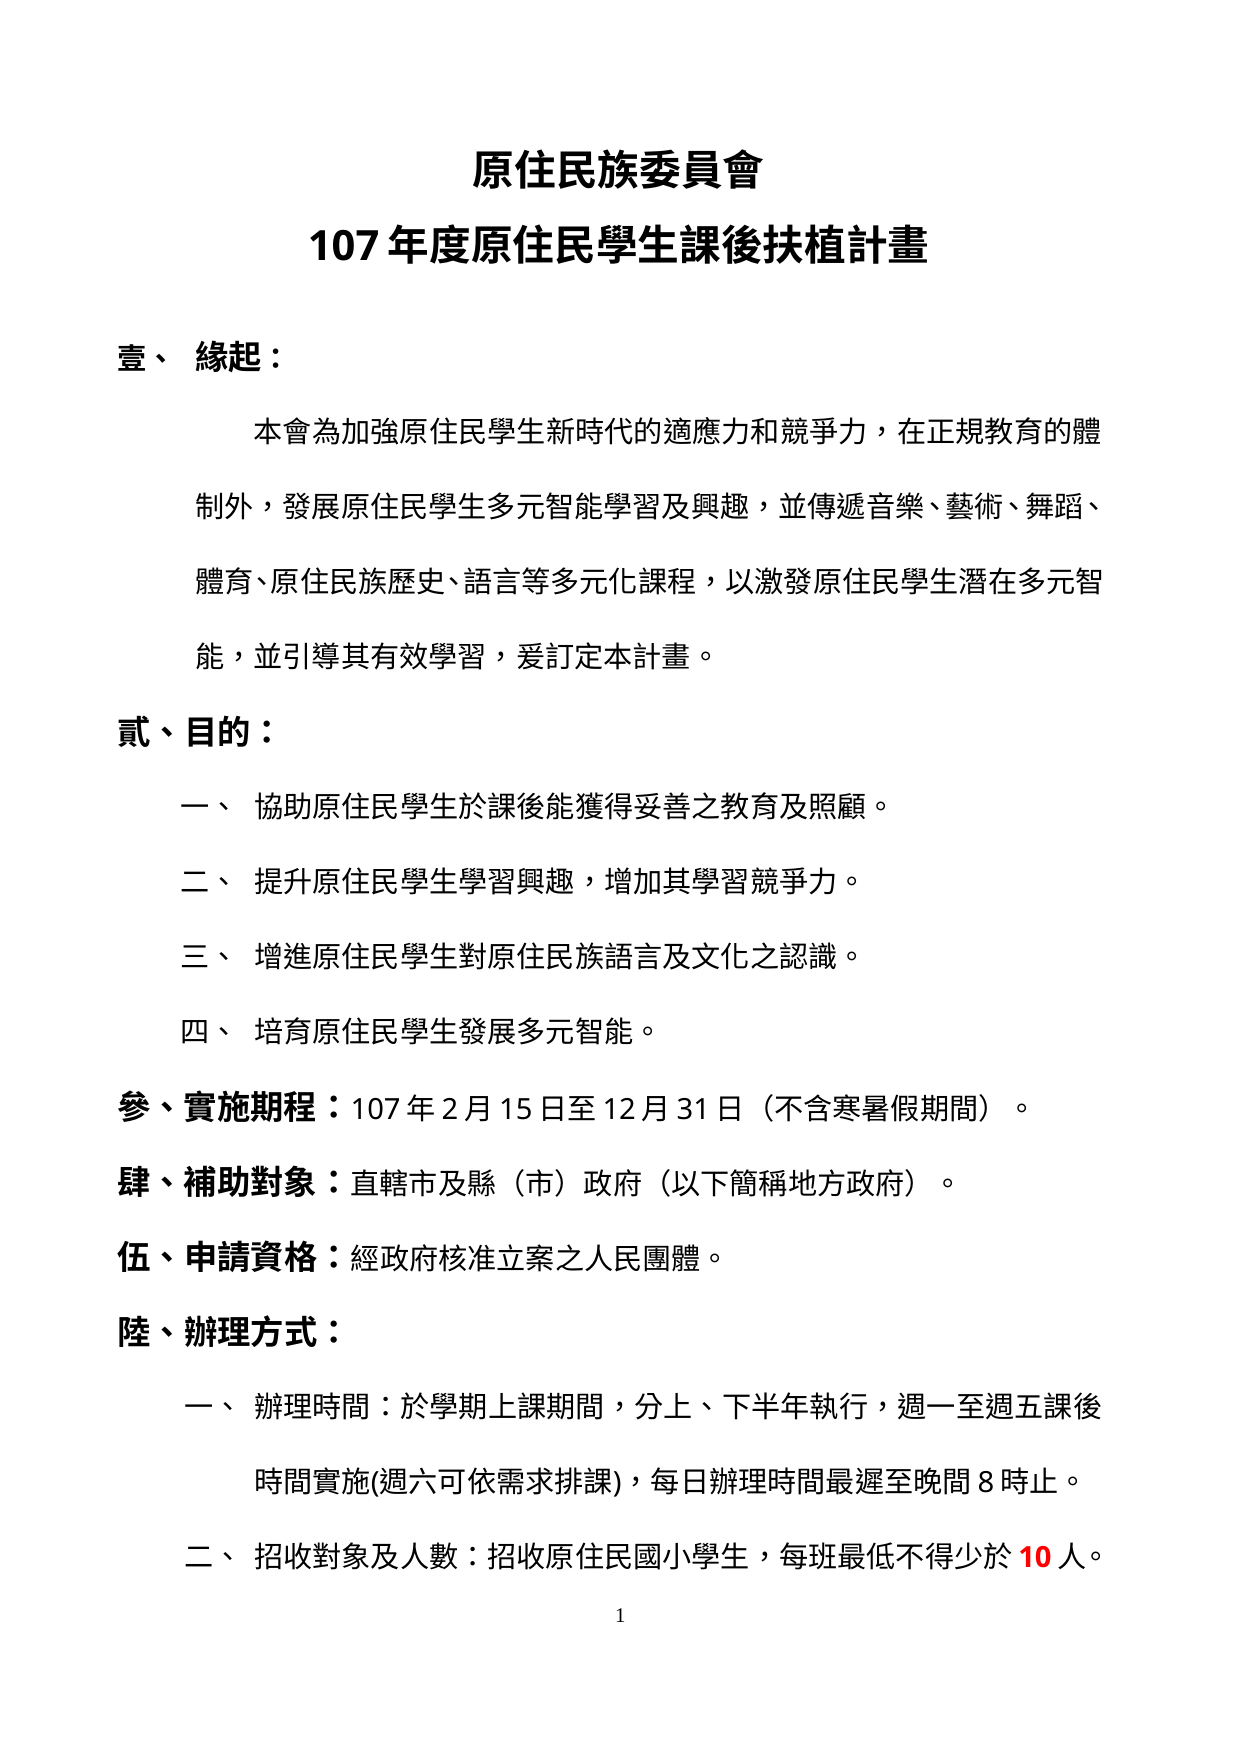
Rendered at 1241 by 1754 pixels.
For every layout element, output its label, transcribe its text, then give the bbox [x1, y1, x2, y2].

subtitle 107年度原住民學生課後扶植計畫 [117, 205, 1119, 280]
text 本會為加強原住民學生新時代的適應力和競爭力，在正規教育的體制外，發展原住民學生多元智能學習及興趣，並傳遞音樂、藝術、舞蹈、體育、原住民族歷史、語言等多元化課程，以激發原住民學生潛在多元智能，並引導其有效學習，爰訂定本計畫。 [195, 392, 1104, 692]
list 辦理時間：於學期上課期間，分上、下半年執行，週一至週五課後時間實施(週六可依需求排課)，每日辦理時間最遲至晚間8時止。 [184, 1367, 1104, 1517]
text 肆、補助對象：直轄市及縣（市）政府（以下簡稱地方政府）。 [117, 1142, 1104, 1217]
list 提升原住民學生學習興趣，增加其學習競爭力。 [180, 842, 1104, 917]
list 培育原住民學生發展多元智能。 [180, 992, 1104, 1067]
list 招收對象及人數：招收原住民國小學生，每班最低不得少於10人。 [184, 1517, 1104, 1592]
text 伍、申請資格：經政府核准立案之人民團體。 [117, 1217, 1104, 1292]
text 貳、目的： [117, 692, 1104, 767]
list 緣起： [117, 317, 1104, 392]
text 陸、辦理方式： [117, 1292, 1104, 1367]
list 協助原住民學生於課後能獲得妥善之教育及照顧。 [180, 767, 1104, 842]
list 增進原住民學生對原住民族語言及文化之認識。 [180, 917, 1104, 992]
text 參、實施期程：107年2月15日至12月31日（不含寒暑假期間）。 [117, 1067, 1104, 1142]
subtitle 原住民族委員會 [117, 130, 1119, 205]
